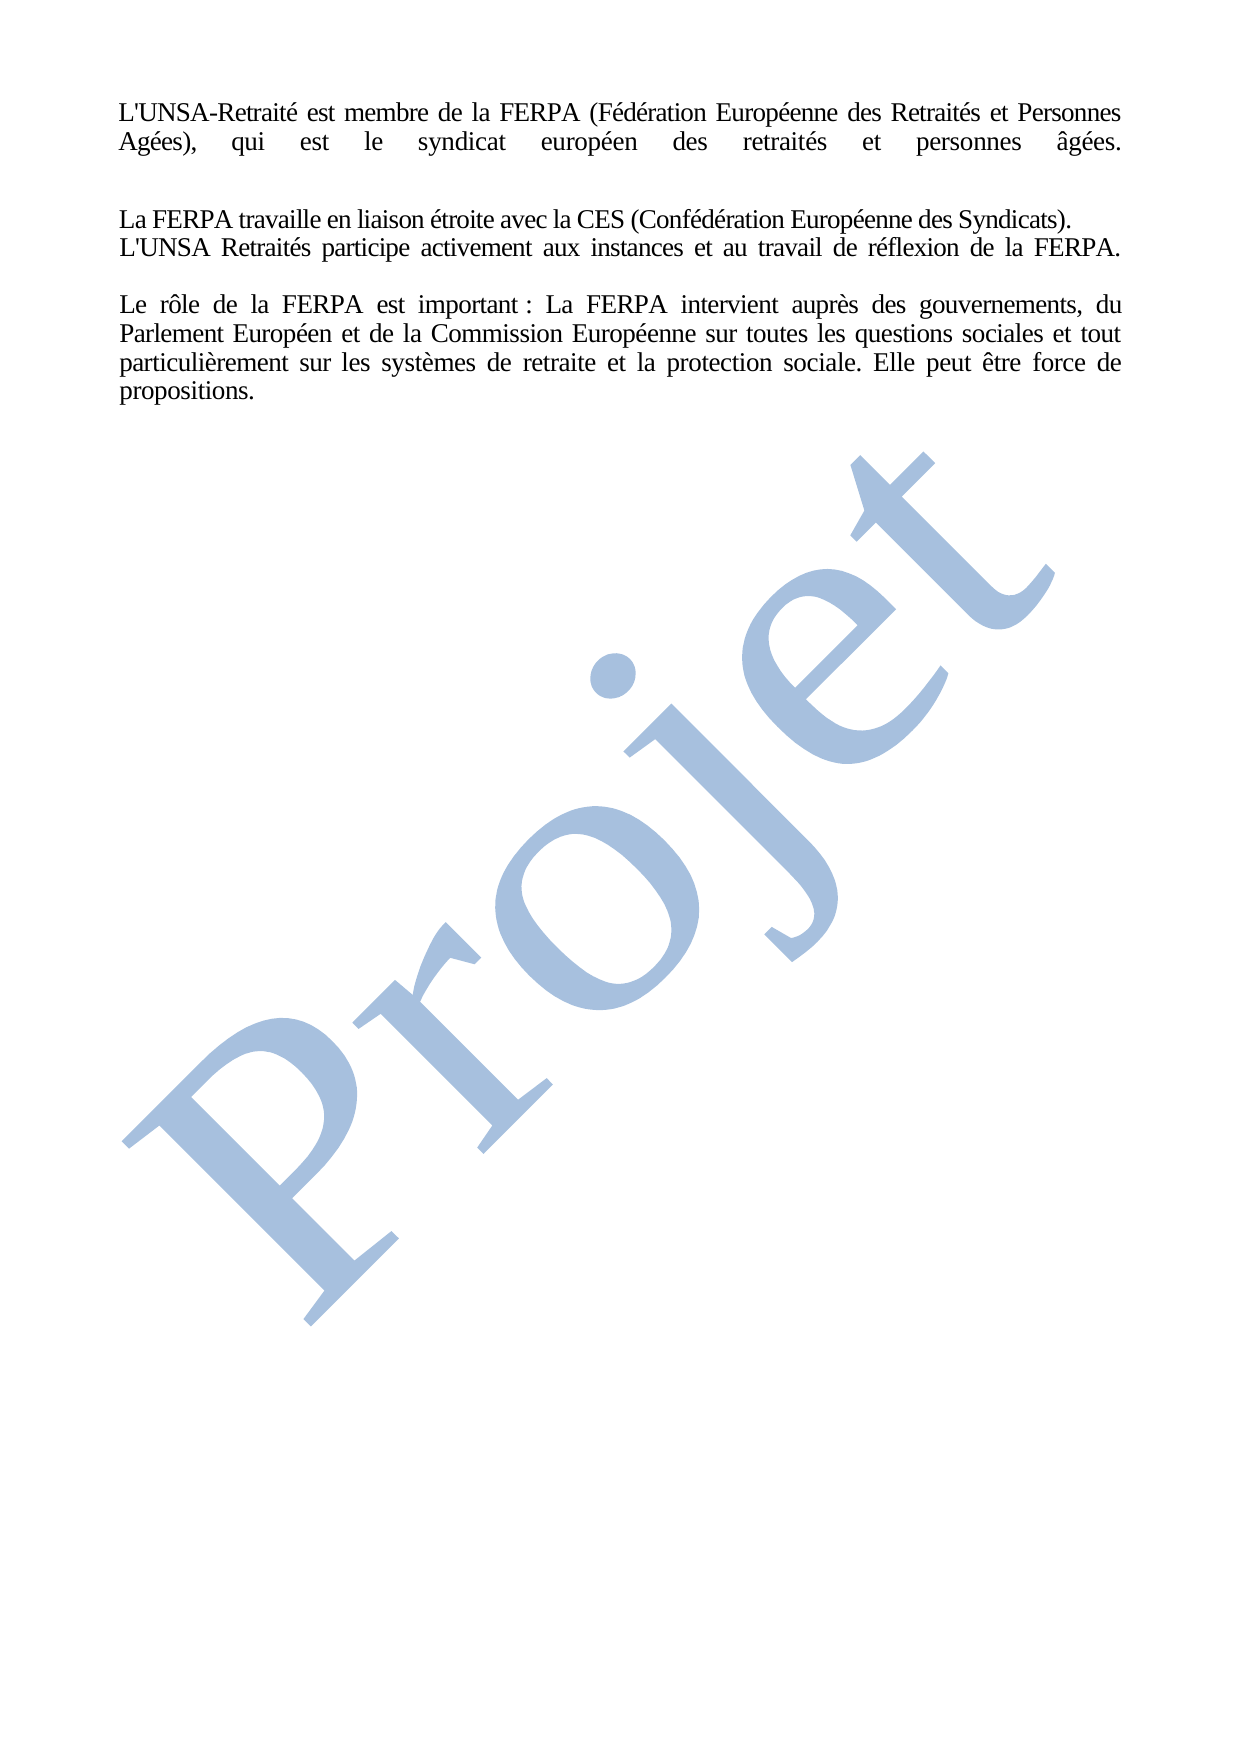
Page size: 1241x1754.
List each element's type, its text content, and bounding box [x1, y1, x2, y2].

text L'UNSA-Retraité est membre de la FERPA (Fédération Européenne des Retraités et Personnes Agées), qui est le syndicat européen des retraités et personnes âgées. [118, 99, 1122, 185]
text L'UNSA Retraités participe activement aux instances et au travail de réflexion de la FERPA. [119, 234, 1122, 291]
text La FERPA travaille en liaison étroite avec la CES (Confédération Européenne des Syndicats). [119, 206, 1122, 234]
text Le rôle de la FERPA est important : La FERPA intervient auprès des gouvernements, du Parlement Européen et de la Commission Européenne sur toutes les questions sociales et tout particulièrement sur les systèmes de retraite et la protection sociale. Elle peut être force de propositions. [119, 291, 1122, 405]
